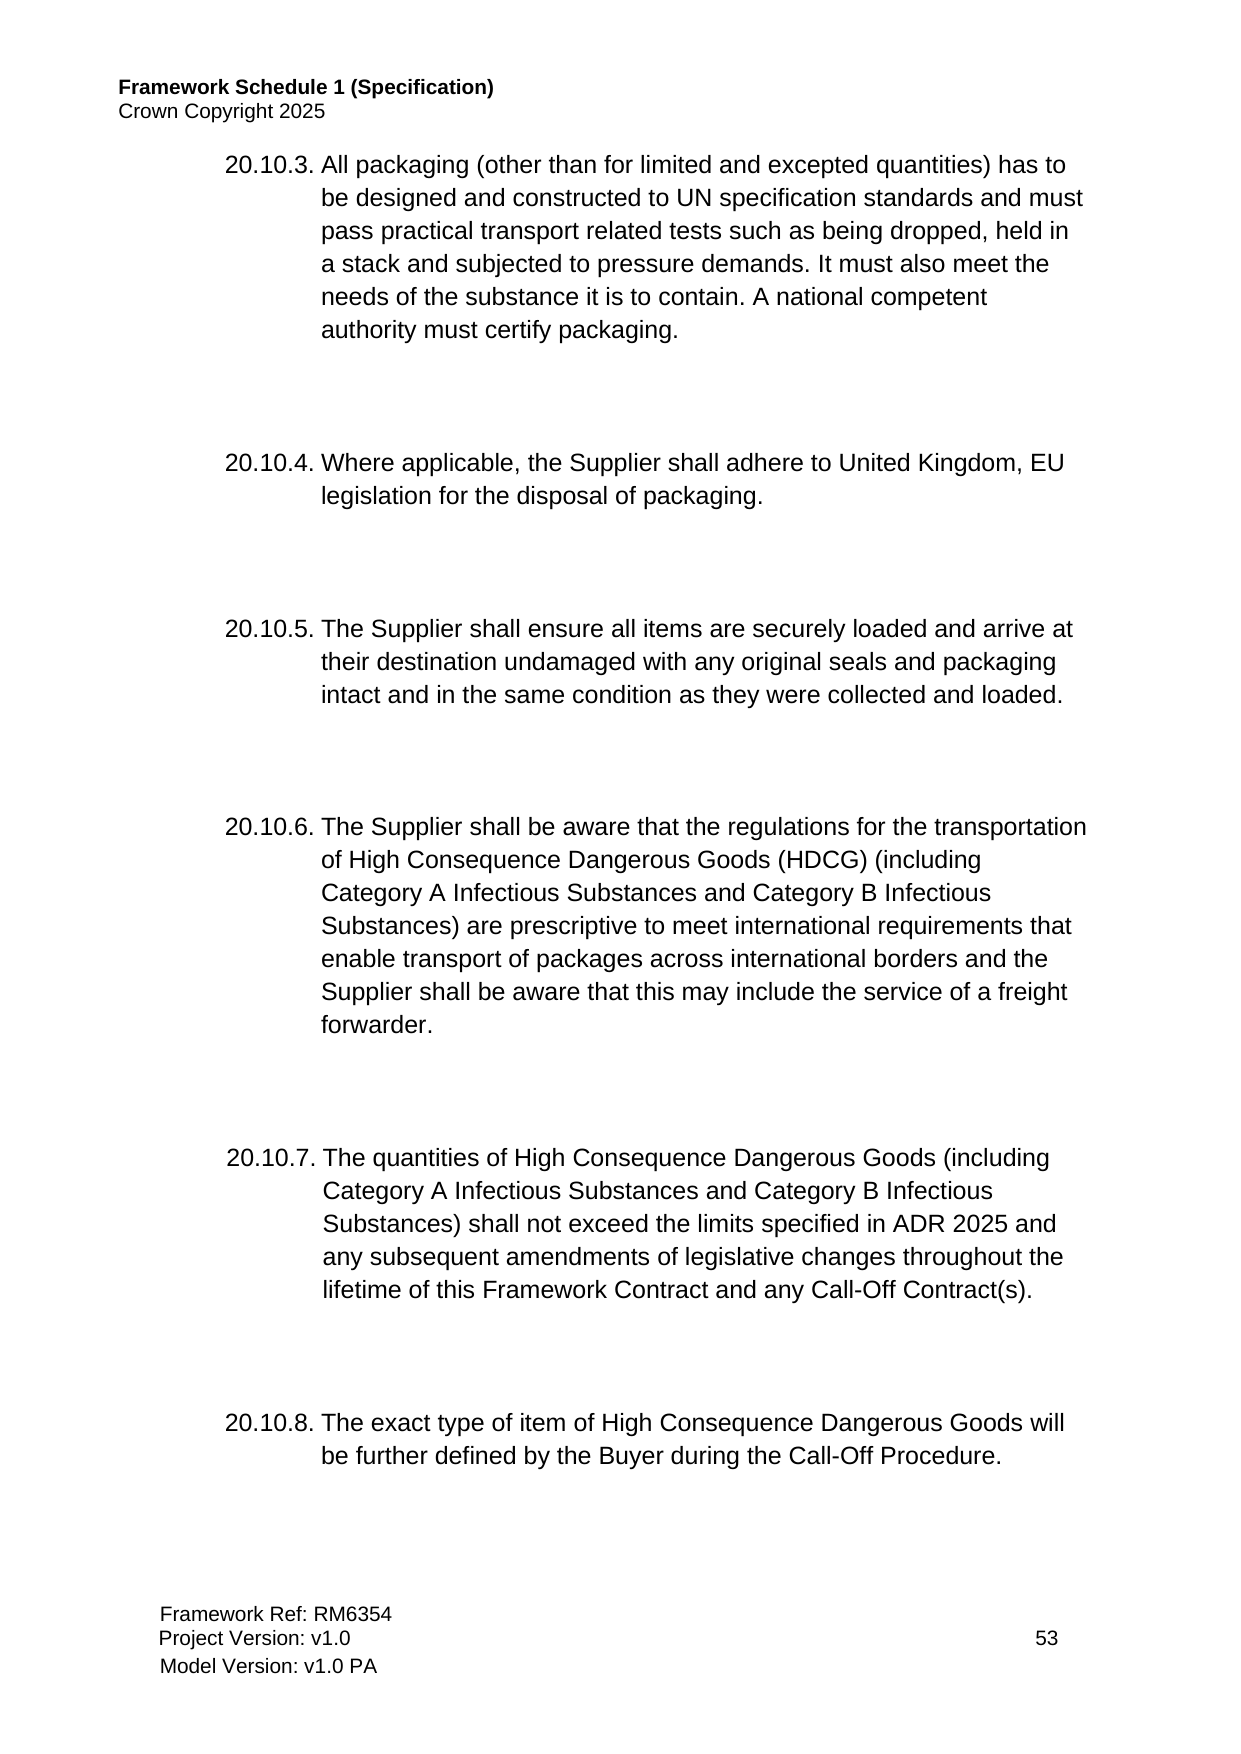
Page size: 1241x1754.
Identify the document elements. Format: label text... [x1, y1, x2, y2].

list Where applicable, the Supplier shall adhere to United Kingdom, EU legislation for the disposal of packaging. [224, 448, 1090, 509]
list The Supplier shall be aware that the regulations for the transportation of High Consequence Dangerous Goods (HDCG) (including Category A Infectious Substances and Category B Infectious Substances) are prescriptive to meet international requirements that enable transport of packages across international borders and the Supplier shall be aware that this may include the service of a freight forwarder. [224, 812, 1090, 1039]
list All packaging (other than for limited and excepted quantities) has to be designed and constructed to UN specification standards and must pass practical transport related tests such as being dropped, held in a stack and subjected to pressure demands. It must also meet the needs of the substance it is to contain. A national competent authority must certify packaging. [224, 150, 1090, 344]
list The Supplier shall ensure all items are securely loaded and arrive at their destination undamaged with any original seals and packaging intact and in the same condition as they were collected and loaded. [224, 613, 1090, 708]
list The quantities of High Consequence Dangerous Goods (including Category A Infectious Substances and Category B Infectious Substances) shall not exceed the limits specified in ADR 2025 and any subsequent amendments of legislative changes throughout the lifetime of this Framework Contract and any Call-Off Contract(s). [226, 1143, 1090, 1304]
list The exact type of item of High Consequence Dangerous Goods will be further defined by the Buyer during the Call-Off Procedure. [224, 1408, 1090, 1470]
